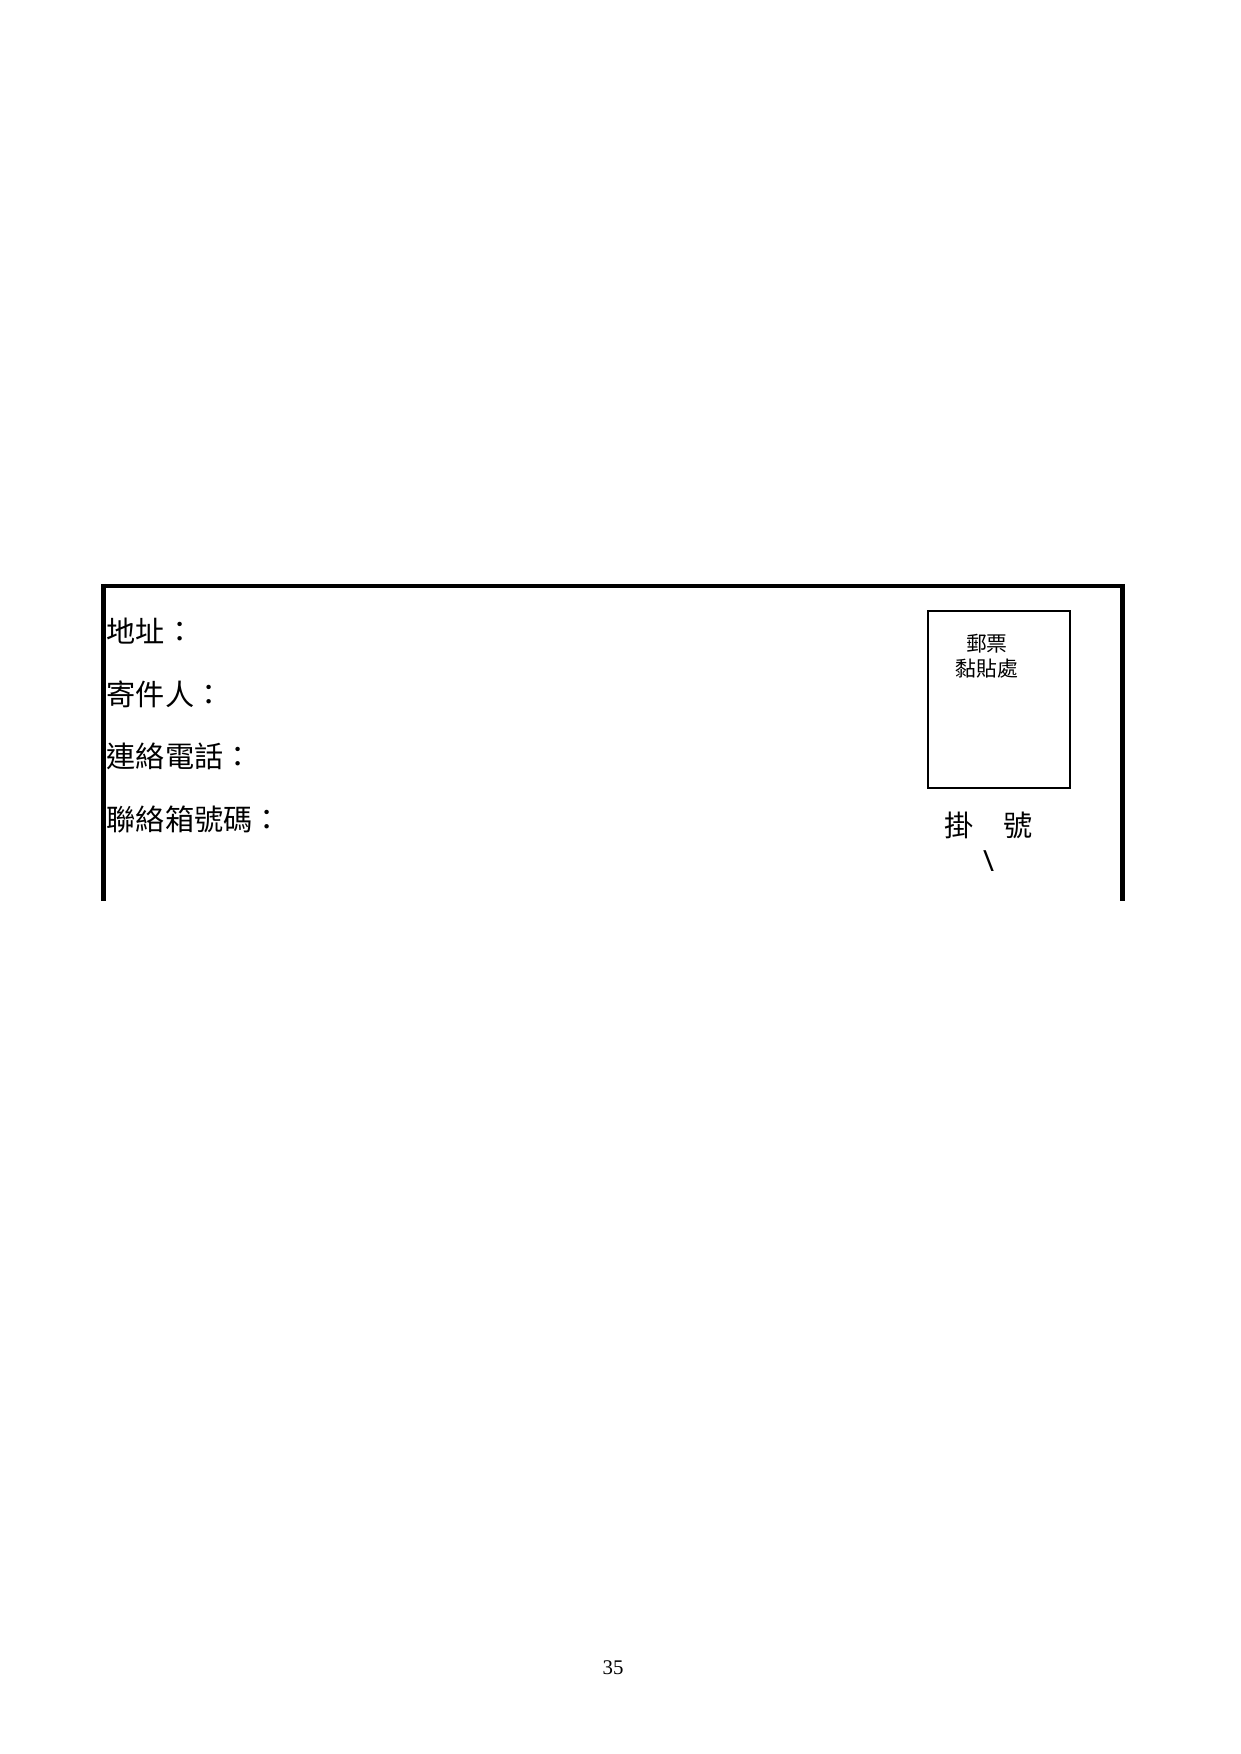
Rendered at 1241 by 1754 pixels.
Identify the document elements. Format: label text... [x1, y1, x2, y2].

table_cell 地址： 寄件人： 連絡電話： 聯絡箱號碼： [106, 588, 1120, 901]
